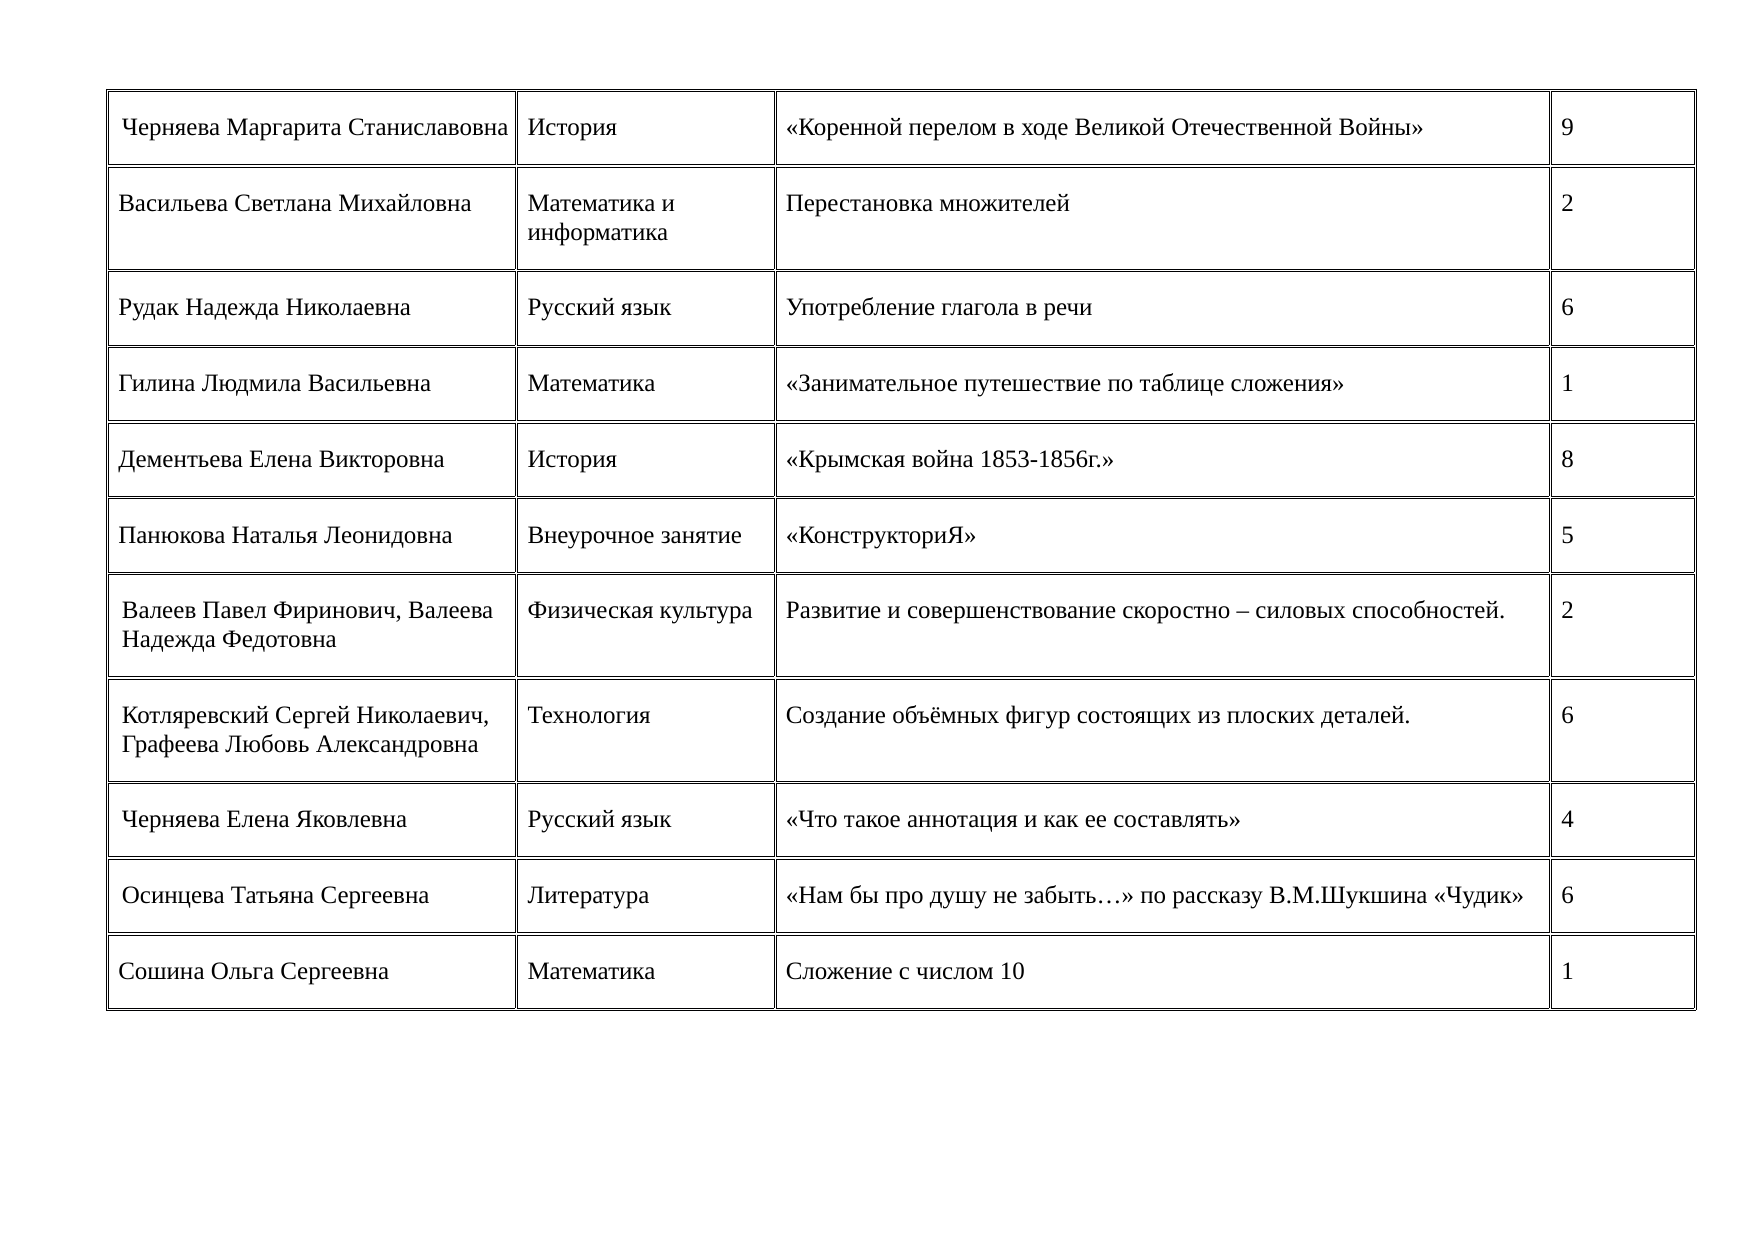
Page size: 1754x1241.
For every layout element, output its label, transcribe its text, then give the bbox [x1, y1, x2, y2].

table_cell 4 [1552, 784, 1694, 856]
table_cell Математика [518, 936, 774, 1008]
table_cell Перестановка множителей [777, 168, 1549, 269]
table_cell Внеурочное занятие [518, 499, 774, 572]
table_cell Сложение с числом 10 [777, 936, 1549, 1008]
table_cell 1 [1552, 348, 1694, 420]
table_cell 5 [1552, 499, 1694, 572]
table_cell «Коренной перелом в ходе Великой Отечественной Войны» [777, 92, 1549, 164]
table_cell 6 [1552, 680, 1694, 781]
table_cell Рудак Надежда Николаевна [109, 272, 515, 344]
table_cell Панюкова Наталья Леонидовна [109, 499, 515, 572]
table_cell «Крымская война 1853-1856г.» [777, 424, 1549, 496]
table_cell 1 [1552, 936, 1694, 1008]
table_cell Котляревский Сергей Николаевич, Графеева Любовь Александровна [109, 680, 515, 781]
table_cell Математика и информатика [518, 168, 774, 269]
table_cell Осинцева Татьяна Сергеевна [109, 860, 515, 932]
table_cell Васильева Светлана Михайловна [109, 168, 515, 269]
table_cell Дементьева Елена Викторовна [109, 424, 515, 496]
table_cell 8 [1552, 424, 1694, 496]
table_cell Развитие и совершенствование скоростно – силовых способностей. [777, 575, 1549, 676]
table_cell Гилина Людмила Васильевна [109, 348, 515, 420]
table_cell 6 [1552, 272, 1694, 344]
table_cell Употребление глагола в речи [777, 272, 1549, 344]
table_cell 6 [1552, 860, 1694, 932]
table_cell Русский язык [518, 784, 774, 856]
table_cell Черняева Елена Яковлевна [109, 784, 515, 856]
table_cell Литература [518, 860, 774, 932]
table_cell Физическая культура [518, 575, 774, 676]
table_cell «Что такое аннотация и как ее составлять» [777, 784, 1549, 856]
table_cell История [518, 424, 774, 496]
table_cell Валеев Павел Фиринович, Валеева Надежда Федотовна [109, 575, 515, 676]
table_cell 9 [1552, 92, 1694, 164]
table_cell 2 [1552, 575, 1694, 676]
table_cell 2 [1552, 168, 1694, 269]
table_cell «КонструкториЯ» [777, 499, 1549, 572]
table_cell Математика [518, 348, 774, 420]
table_cell Русский язык [518, 272, 774, 344]
table_cell «Нам бы про душу не забыть…» по рассказу В.М.Шукшина «Чудик» [777, 860, 1549, 932]
table_cell «Занимательное путешествие по таблице сложения» [777, 348, 1549, 420]
table_cell История [518, 92, 774, 164]
table_cell Создание объёмных фигур состоящих из плоских деталей. [777, 680, 1549, 781]
table_cell Черняева Маргарита Станиславовна [109, 92, 515, 164]
table_cell Технология [518, 680, 774, 781]
table_cell Сошина Ольга Сергеевна [109, 936, 515, 1008]
